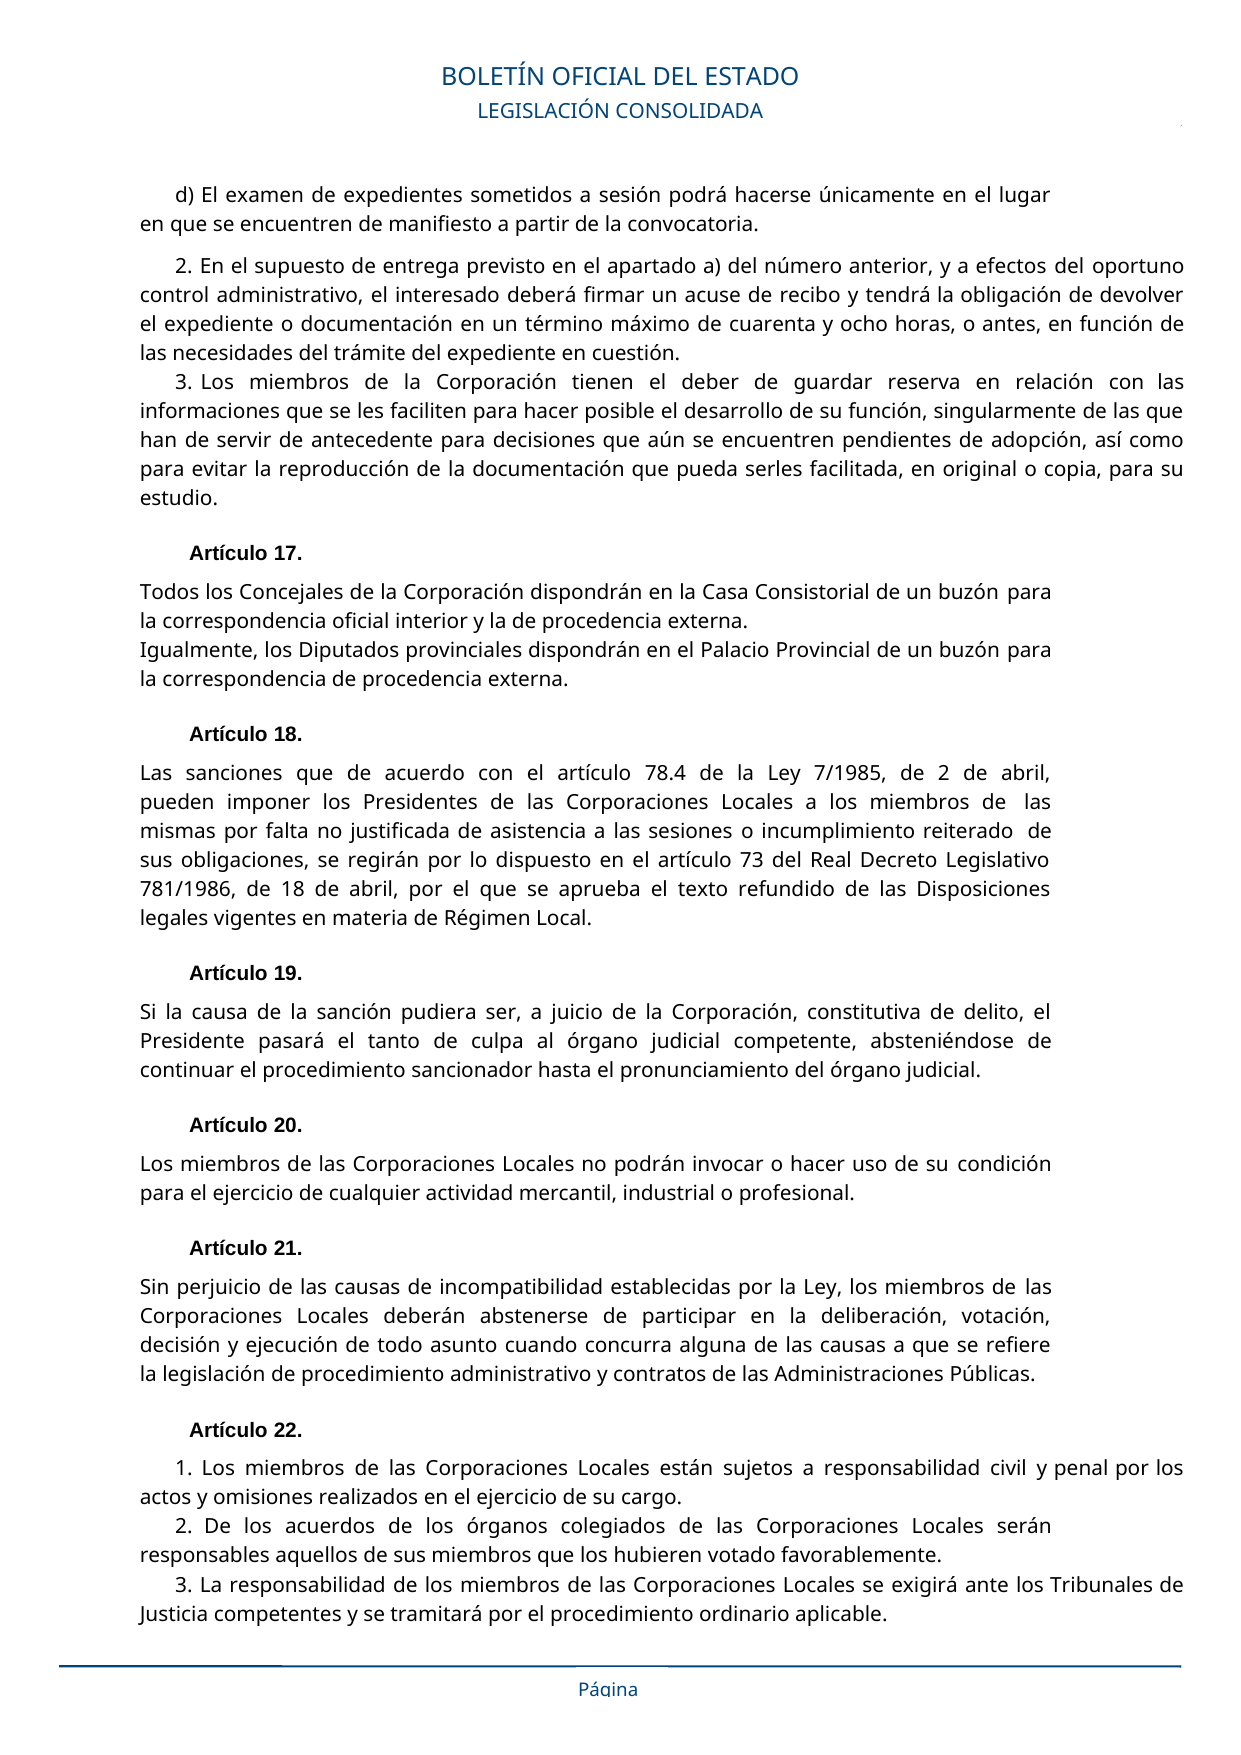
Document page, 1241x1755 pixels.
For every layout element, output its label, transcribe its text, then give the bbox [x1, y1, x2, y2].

text Sin perjuicio de las causas de incompatibilidad establecidas por la Ley, los miembros de las Corporaciones Locales deberán abstenerse de participar en la deliberación, votación, decisión y ejecución de todo asunto cuando concurra alguna de las causas a que se refiere la legislación de procedimiento administrativo y contratos de las Administraciones Públicas. [139, 1272, 1052, 1388]
subtitle Artículo 22. [189, 1417, 1184, 1441]
subtitle Artículo 19. [189, 961, 1184, 985]
text Todos los Concejales de la Corporación dispondrán en la Casa Consistorial de un buzón para la correspondencia oficial interior y la de procedencia externa. [139, 577, 1052, 634]
subtitle Artículo 18. [189, 722, 1184, 746]
text Igualmente, los Diputados provinciales dispondrán en el Palacio Provincial de un buzón para la correspondencia de procedencia externa. [139, 635, 1052, 693]
list De los acuerdos de los órganos colegiados de las Corporaciones Locales serán responsables aquellos de sus miembros que los hubieren votado favorablemente. [139, 1512, 1052, 1569]
text Las sanciones que de acuerdo con el artículo 78.4 de la Ley 7/1985, de 2 de abril, pueden imponer los Presidentes de las Corporaciones Locales a los miembros de las mismas por falta no justificada de asistencia a las sesiones o incumplimiento reiterado de sus obligaciones, se regirán por lo dispuesto en el artículo 73 del Real Decreto Legislativo 781/1986, de 18 de abril, por el que se aprueba el texto refundido de las Disposiciones legales vigentes en materia de Régimen Local. [139, 758, 1052, 931]
subtitle Artículo 21. [189, 1236, 1184, 1260]
text Los miembros de las Corporaciones Locales no podrán invocar o hacer uso de su condición para el ejercicio de cualquier actividad mercantil, industrial o profesional. [139, 1149, 1052, 1207]
subtitle Artículo 17. [189, 541, 1184, 565]
list Los miembros de las Corporaciones Locales están sujetos a responsabilidad civil y penal por los actos y omisiones realizados en el ejercicio de su cargo. [139, 1453, 1184, 1511]
subtitle Artículo 20. [189, 1113, 1184, 1137]
list En el supuesto de entrega previsto en el apartado a) del número anterior, y a efectos del oportuno control administrativo, el interesado deberá firmar un acuse de recibo y tendrá la obligación de devolver el expediente o documentación en un término máximo de cuarenta y ocho horas, o antes, en función de las necesidades del trámite del expediente en cuestión. [139, 251, 1184, 366]
text Si la causa de la sanción pudiera ser, a juicio de la Corporación, constitutiva de delito, el Presidente pasará el tanto de culpa al órgano judicial competente, absteniéndose de continuar el procedimiento sancionador hasta el pronunciamiento del órgano judicial. [139, 997, 1052, 1084]
list Los miembros de la Corporación tienen el deber de guardar reserva en relación con las informaciones que se les faciliten para hacer posible el desarrollo de su función, singularmente de las que han de servir de antecedente para decisiones que aún se encuentren pendientes de adopción, así como para evitar la reproducción de la documentación que pueda serles facilitada, en original o copia, para su estudio. [139, 367, 1184, 511]
list El examen de expedientes sometidos a sesión podrá hacerse únicamente en el lugar en que se encuentren de manifiesto a partir de la convocatoria. [139, 180, 1052, 238]
list La responsabilidad de los miembros de las Corporaciones Locales se exigirá ante los Tribunales de Justicia competentes y se tramitará por el procedimiento ordinario aplicable. [139, 1570, 1184, 1627]
